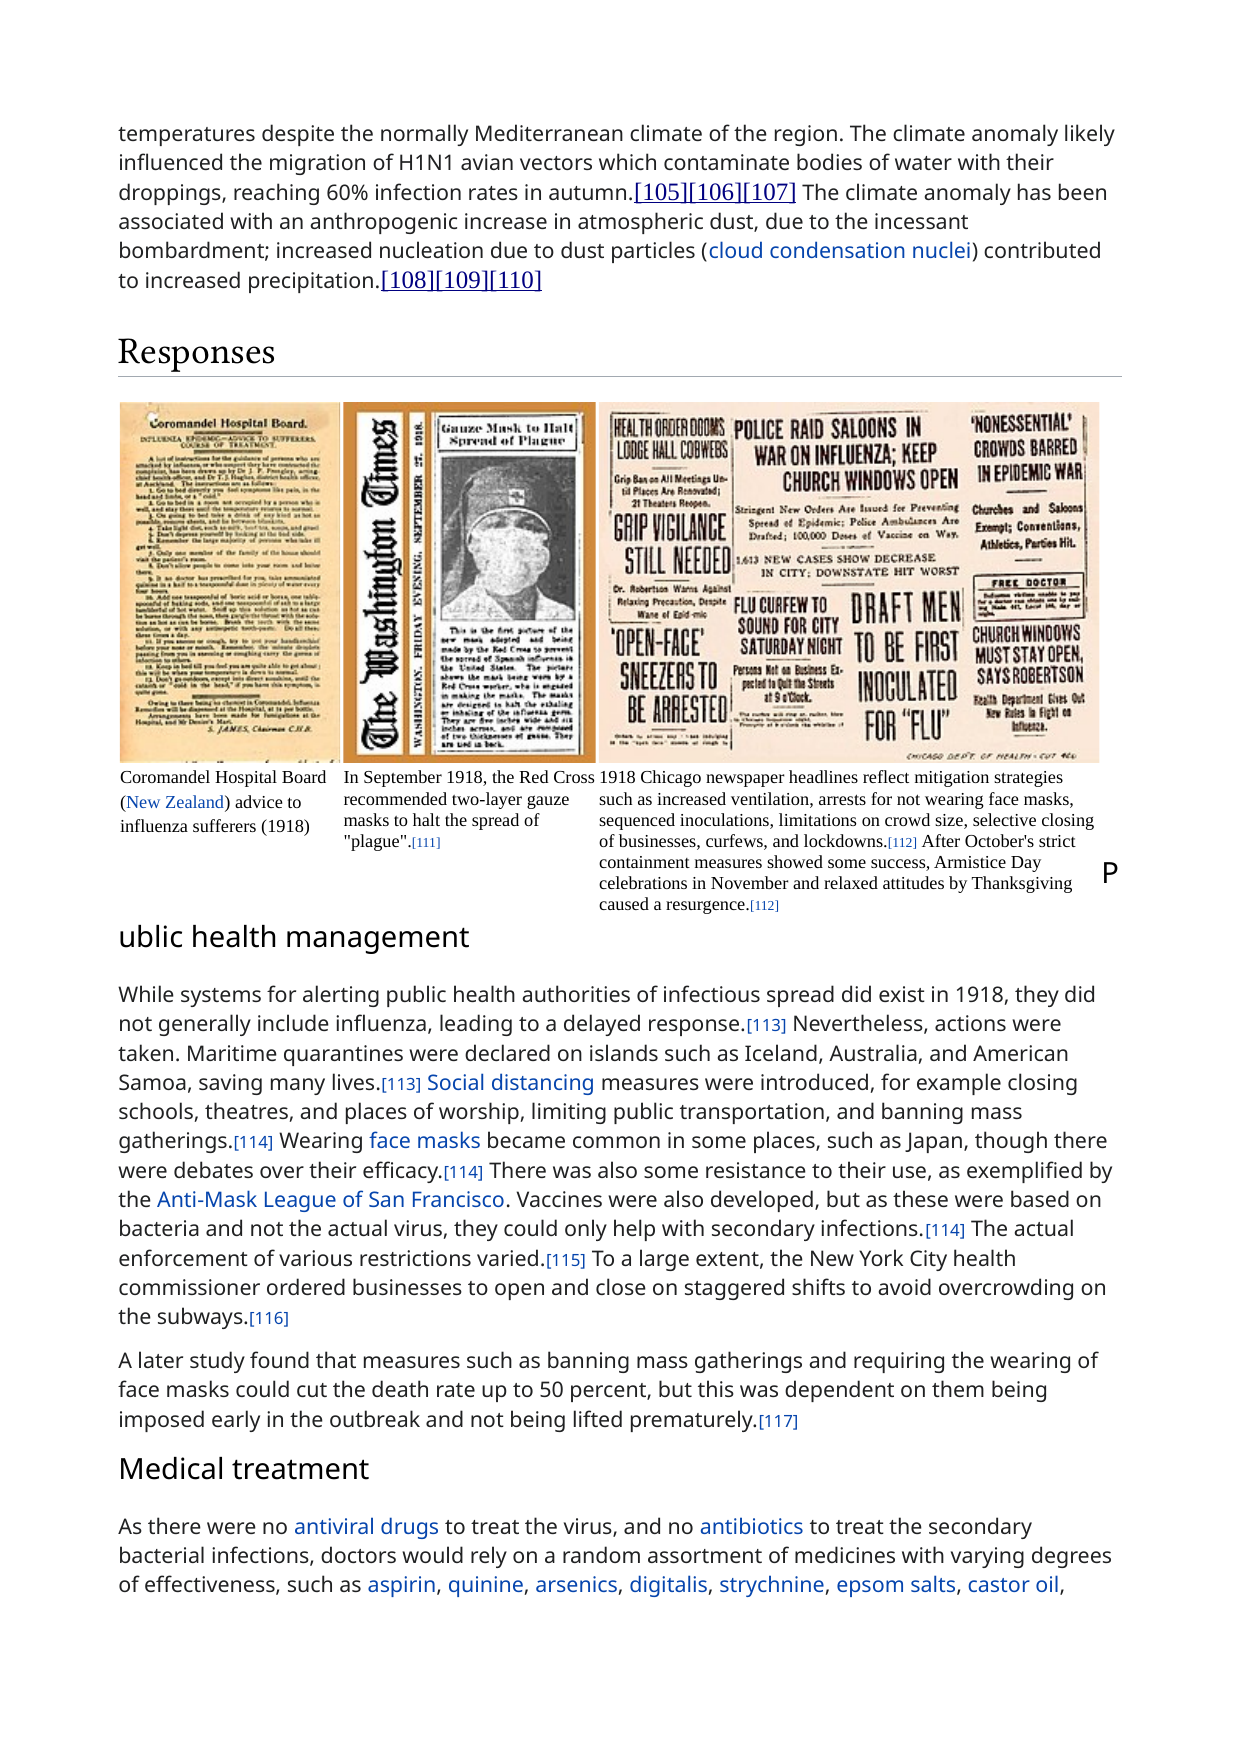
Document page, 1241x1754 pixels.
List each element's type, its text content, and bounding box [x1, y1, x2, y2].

text In September 1918, the Red Cross recommended two-layer gauze masks to halt the spread of "plague".[111] [343, 767, 596, 851]
text A later study found that measures such as banning mass gatherings and requiring the wearing of face masks could cut the death rate up to 50 percent, but this was dependent on them being imposed early in the outbreak and not being lifted prematurely.[117] [118, 1346, 1122, 1433]
picture [343, 402, 596, 763]
text 1918 Chicago newspaper headlines reflect mitigation strategies such as increased ventilation, arrests for not wearing face masks, sequenced inoculations, limitations on crowd size, selective closing of businesses, curfews, and lockdowns.[112] After October's strict containment measures showed some success, Armistice Day celebrations in November and relaxed attitudes by Thanksgiving caused a resurgence.[112] [599, 767, 1099, 915]
subtitle Responses [118, 330, 1122, 376]
subtitle Medical treatment [118, 1448, 1122, 1488]
text As there were no antiviral drugs to treat the virus, and no antibiotics to treat the secondary bacterial infections, doctors would rely on a random assortment of medicines with varying degrees of effectiveness, such as aspirin, quinine, arsenics, digitalis, strychnine, epsom salts, castor oil, [118, 1511, 1122, 1599]
text temperatures despite the normally Mediterranean climate of the region. The climate anomaly likely influenced the migration of H1N1 avian vectors which contaminate bodies of water with their droppings, reaching 60% infection rates in autumn.[105][106][107] The climate anomaly has been associated with an anthropogenic increase in atmospheric dust, due to the incessant bombardment; increased nucleation due to dust particles (cloud condensation nuclei) contributed to increased precipitation.[108][109][110] [118, 118, 1122, 294]
text Coromandel Hospital Board (New Zealand) advice to influenza sufferers (1918) [120, 767, 340, 836]
subtitle Public health management [118, 401, 1122, 956]
picture [119, 402, 340, 763]
picture [598, 402, 1100, 763]
text While systems for alerting public health authorities of infectious spread did exist in 1918, they did not generally include influenza, leading to a delayed response.[113] Nevertheless, actions were taken. Maritime quarantines were declared on islands such as Iceland, Australia, and American Samoa, saving many lives.[113] Social distancing measures were introduced, for example closing schools, theatres, and places of worship, limiting public transportation, and banning mass gatherings.[114] Wearing face masks became common in some places, such as Japan, though there were debates over their efficacy.[114] There was also some resistance to their use, as exemplified by the Anti-Mask League of San Francisco. Vaccines were also developed, but as these were based on bacteria and not the actual virus, they could only help with secondary infections.[114] The actual enforcement of various restrictions varied.[115] To a large extent, the New York City health commissioner ordered businesses to open and close on staggered shifts to avoid overcrowding on the subways.[116] [118, 980, 1122, 1331]
